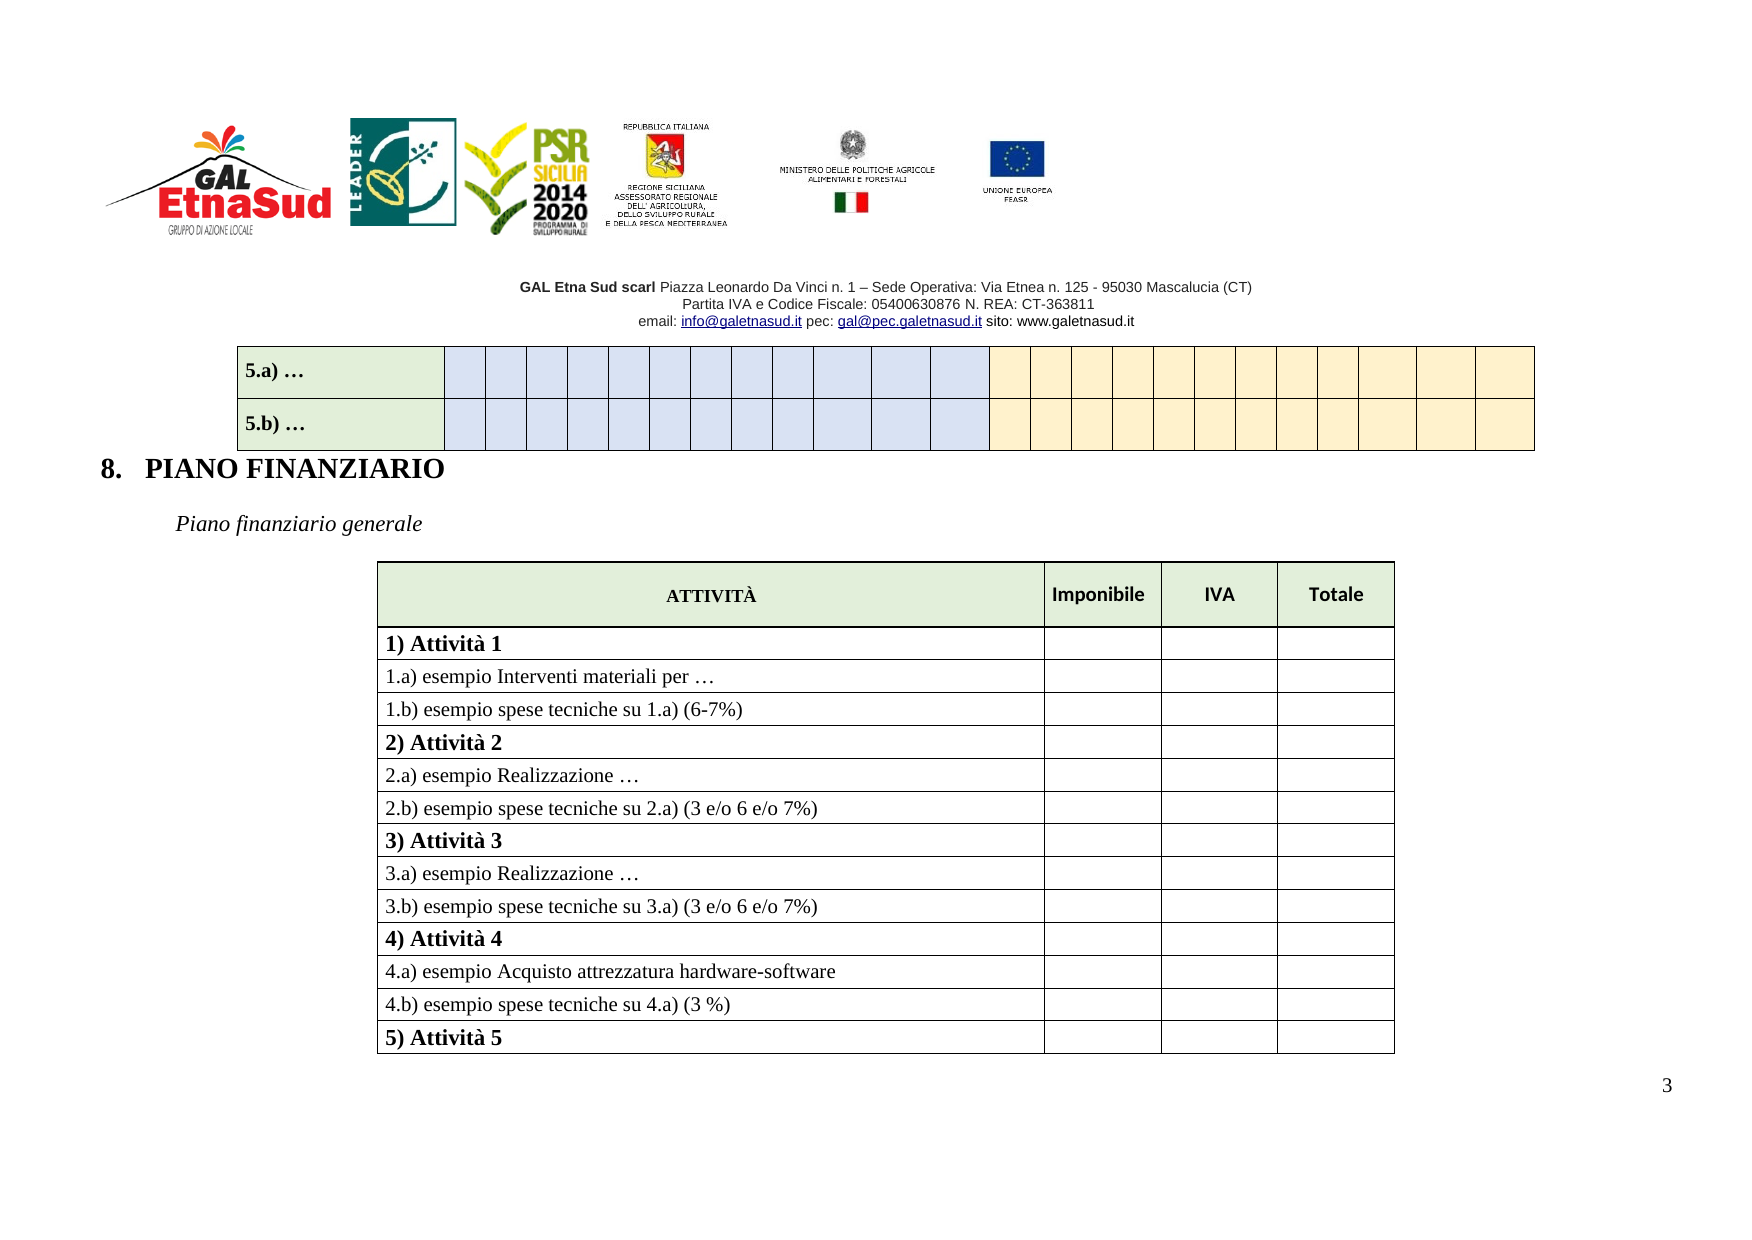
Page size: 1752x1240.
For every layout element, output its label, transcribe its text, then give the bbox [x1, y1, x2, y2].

table_cell [1162, 857, 1277, 889]
table_cell 4) Attività 4 [378, 923, 1044, 954]
table_cell [650, 399, 690, 450]
table_cell [1278, 824, 1394, 856]
table_cell [1045, 890, 1161, 922]
table_cell [1072, 399, 1112, 450]
table_cell [1278, 628, 1394, 659]
table_cell [1045, 693, 1161, 725]
table_cell [445, 347, 485, 398]
table_cell [1162, 923, 1277, 954]
table_cell [445, 399, 485, 450]
table_cell [609, 399, 649, 450]
table_cell [1045, 857, 1161, 889]
table_cell [1278, 726, 1394, 758]
table_cell 5.a) … [238, 347, 444, 398]
table_cell [1162, 792, 1277, 823]
table_cell [568, 399, 608, 450]
table_cell [1195, 347, 1235, 398]
table_cell [1162, 1021, 1277, 1053]
table_cell 5) Attività 5 [378, 1021, 1044, 1053]
table_cell [931, 347, 989, 398]
table_cell [486, 347, 526, 398]
table_cell [1359, 399, 1416, 450]
table_cell [1278, 857, 1394, 889]
table_cell [732, 347, 772, 398]
table_cell [1162, 890, 1277, 922]
table_cell [486, 399, 526, 450]
table_cell [1154, 347, 1194, 398]
table_cell [1277, 347, 1317, 398]
table_cell [1045, 726, 1161, 758]
table_cell [990, 347, 1030, 398]
table_cell [527, 399, 567, 450]
table_cell [1072, 347, 1112, 398]
table_cell [872, 347, 930, 398]
table_cell [1045, 628, 1161, 659]
table_cell [1318, 347, 1358, 398]
table_cell [1318, 399, 1358, 450]
table_header attività [378, 563, 1044, 626]
table_cell [1113, 399, 1153, 450]
table_header IVA [1162, 563, 1277, 626]
table_cell [1476, 399, 1534, 450]
table_header Imponibile [1045, 563, 1161, 626]
table_cell [814, 399, 871, 450]
table_cell [650, 347, 690, 398]
table_cell [1045, 759, 1161, 791]
table_cell [1162, 824, 1277, 856]
table_cell 3.a) esempio Realizzazione … [378, 857, 1044, 889]
table_cell [691, 399, 731, 450]
table_cell [1417, 399, 1475, 450]
table_cell [1162, 628, 1277, 659]
table_cell [1236, 399, 1276, 450]
table_cell [1045, 989, 1161, 1020]
table_cell 2.b) esempio spese tecniche su 2.a) (3 e/o 6 e/o 7%) [378, 792, 1044, 823]
table_cell [1162, 726, 1277, 758]
table_cell [1278, 890, 1394, 922]
table_cell 3) Attività 3 [378, 824, 1044, 856]
table_cell [1162, 989, 1277, 1020]
table_cell [1278, 792, 1394, 823]
table_cell 4.a) esempio Acquisto attrezzatura hardware-software [378, 956, 1044, 987]
table_cell [609, 347, 649, 398]
table_cell [773, 399, 813, 450]
table_cell 1.b) esempio spese tecniche su 1.a) (6-7%) [378, 693, 1044, 725]
table_cell [1476, 347, 1534, 398]
table_cell [732, 399, 772, 450]
table_cell [1045, 824, 1161, 856]
table_cell [1278, 956, 1394, 987]
table_cell [814, 347, 871, 398]
table_cell [1045, 660, 1161, 692]
table_cell [1278, 759, 1394, 791]
table_cell 2) Attività 2 [378, 726, 1044, 758]
table_cell [1278, 989, 1394, 1020]
table_cell 3.b) esempio spese tecniche su 3.a) (3 e/o 6 e/o 7%) [378, 890, 1044, 922]
table_cell [1045, 1021, 1161, 1053]
table_cell [1162, 660, 1277, 692]
table_cell [527, 347, 567, 398]
table_cell [1045, 956, 1161, 987]
table_header Totale [1278, 563, 1394, 626]
table_cell [1278, 1021, 1394, 1053]
table_cell [1236, 347, 1276, 398]
table_cell [773, 347, 813, 398]
table_cell [691, 347, 731, 398]
table_cell [1162, 956, 1277, 987]
table_cell [1162, 693, 1277, 725]
table_cell [931, 399, 989, 450]
table_cell [1417, 347, 1475, 398]
table_cell [1277, 399, 1317, 450]
table_cell [1278, 693, 1394, 725]
table_cell [1031, 347, 1071, 398]
text Piano finanziario generale [175, 510, 1672, 537]
list PIANO FINANZIARIO [100, 451, 1672, 484]
table_cell 4.b) esempio spese tecniche su 4.a) (3 %) [378, 989, 1044, 1020]
table_cell [568, 347, 608, 398]
table_cell [872, 399, 930, 450]
table_cell 5.b) … [238, 399, 444, 450]
table_cell 1.a) esempio Interventi materiali per … [378, 660, 1044, 692]
table_cell [1359, 347, 1416, 398]
table_cell [1278, 660, 1394, 692]
table_cell [1045, 792, 1161, 823]
table_cell [1195, 399, 1235, 450]
table_cell [990, 399, 1030, 450]
table_cell [1113, 347, 1153, 398]
table_cell 1) Attività 1 [378, 628, 1044, 659]
table_cell [1031, 399, 1071, 450]
table_cell 2.a) esempio Realizzazione … [378, 759, 1044, 791]
table_cell [1154, 399, 1194, 450]
table_cell [1278, 923, 1394, 954]
table_cell [1045, 923, 1161, 954]
table_cell [1162, 759, 1277, 791]
